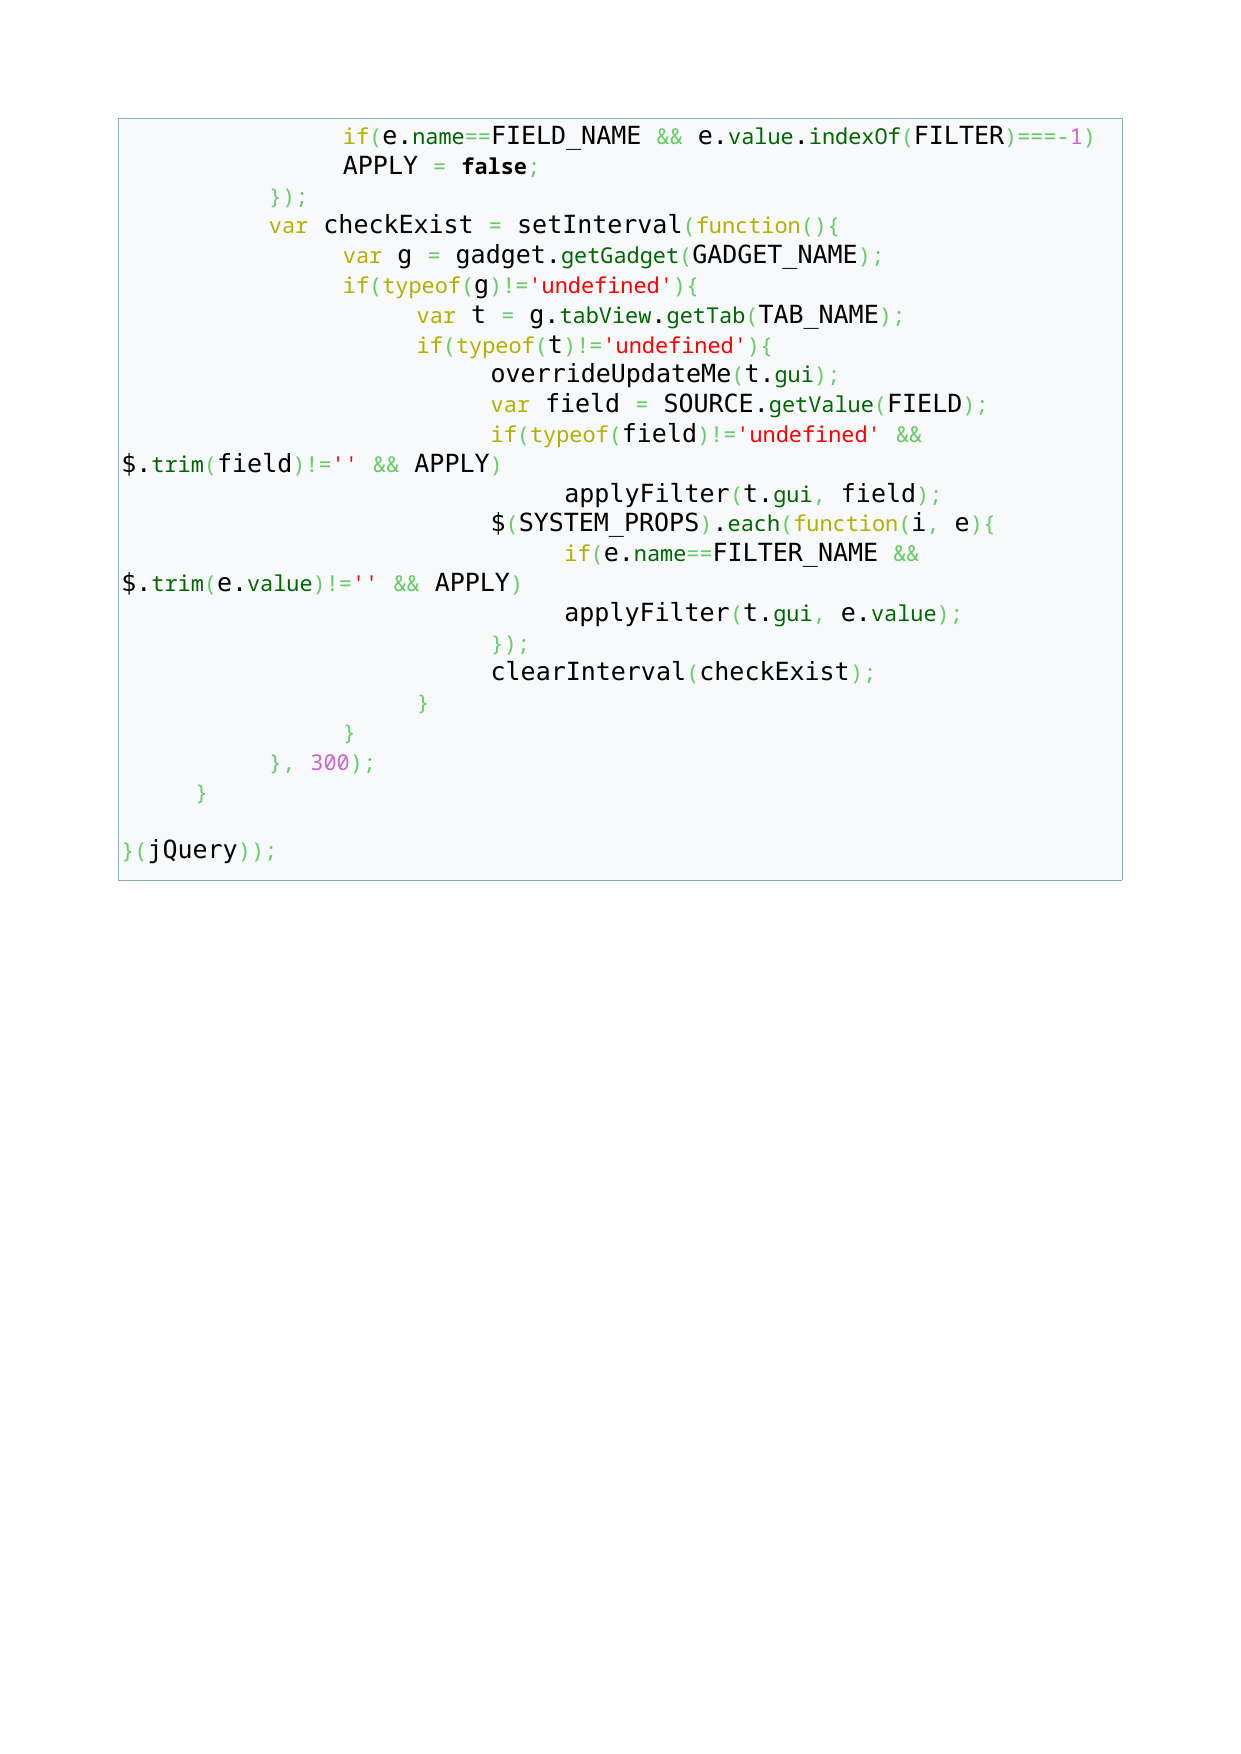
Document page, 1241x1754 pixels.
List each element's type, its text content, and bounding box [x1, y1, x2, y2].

table_header if(e.name==FIELD_NAME && e.value.indexOf(FILTER)===-1) APPLY = false; }); var checkExist = setInterval(function(){ var g = gadget.getGadget(GADGET_NAME); if(typeof(g)!='undefined'){ var t = g.tabView.getTab(TAB_NAME); if(typeof(t)!='undefined'){ overrideUpdateMe(t.gui); var field = SOURCE.getValue(FIELD); if(typeof(field)!='undefined' && $.trim(field)!='' && APPLY) applyFilter(t.gui, field); $(SYSTEM_PROPS).each(function(i, e){ if(e.name==FILTER_NAME && $.trim(e.value)!='' && APPLY) applyFilter(t.gui, e.value); }); clearInterval(checkExist); } } }, 300); } }(jQuery)); [119, 119, 1122, 880]
